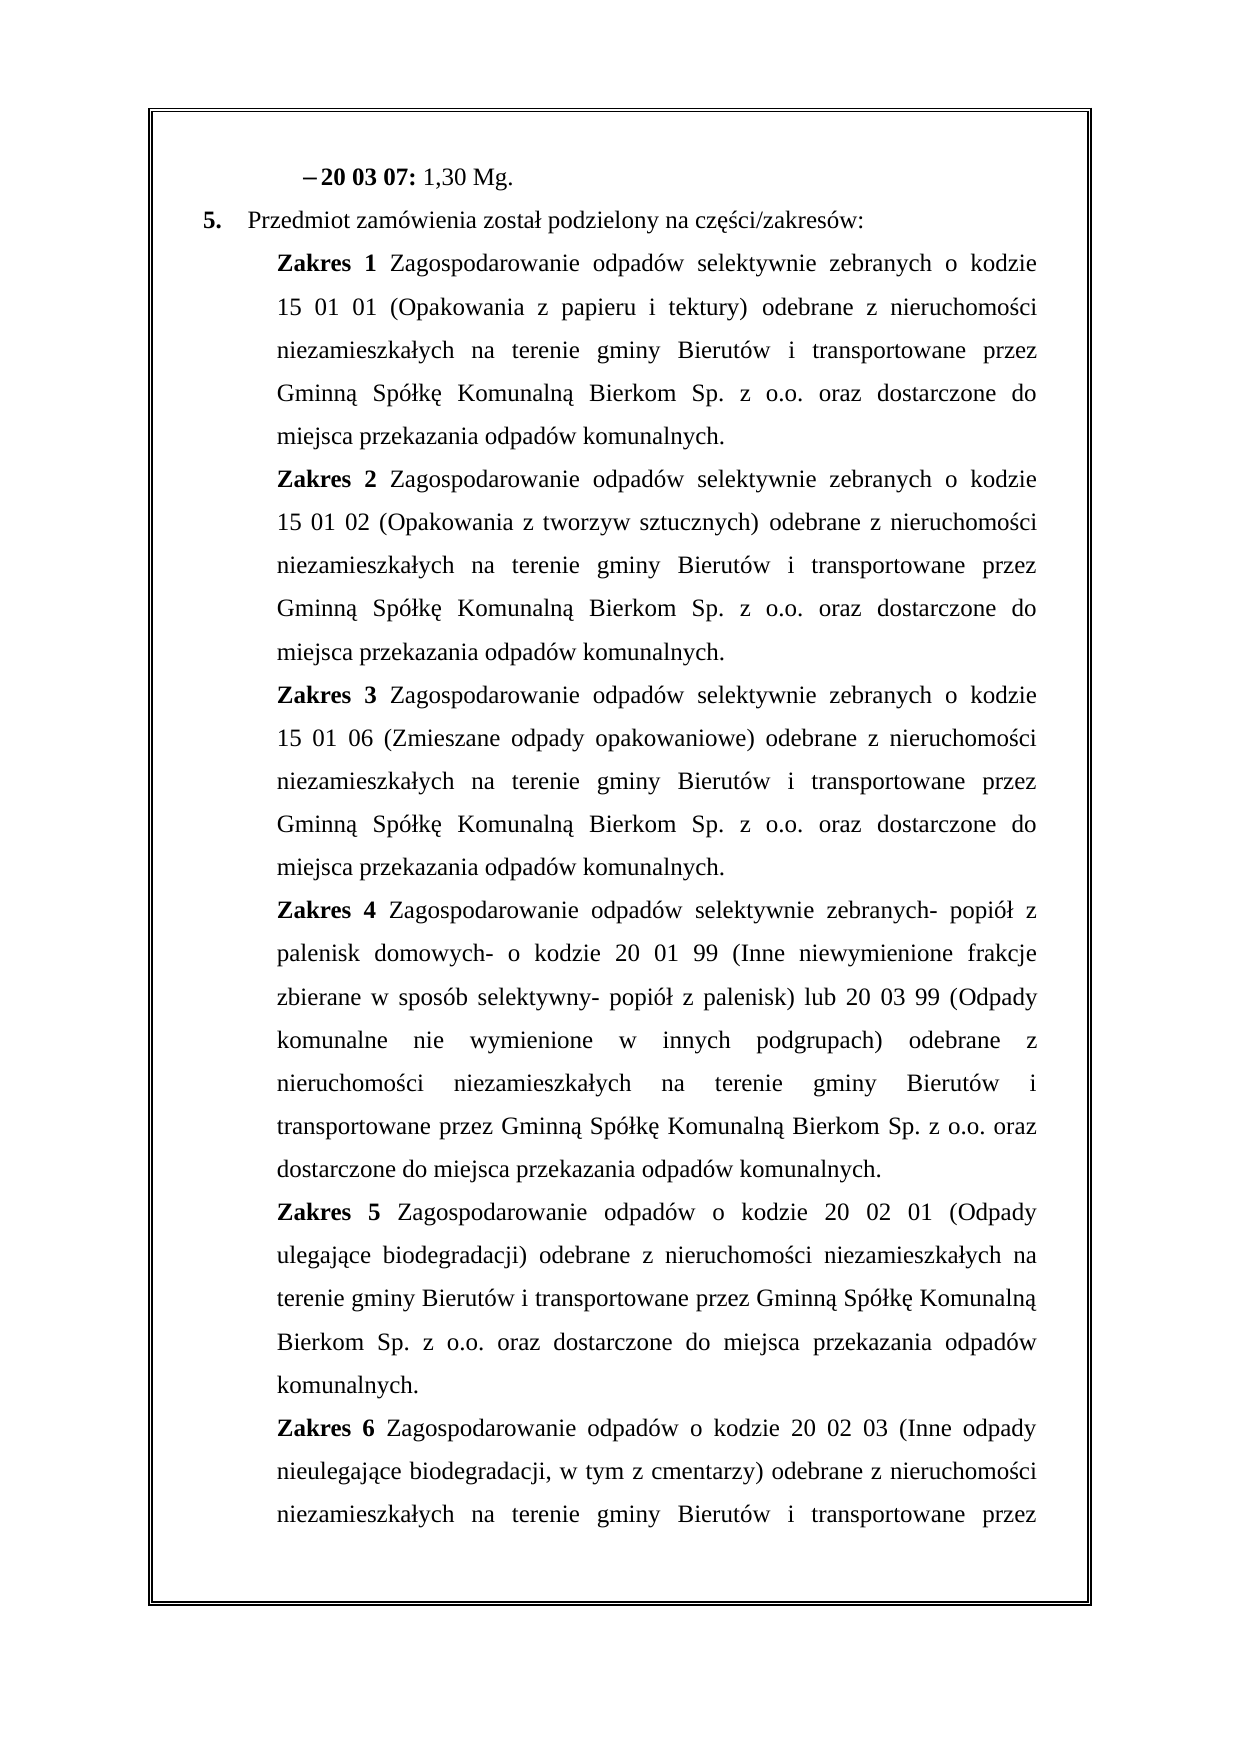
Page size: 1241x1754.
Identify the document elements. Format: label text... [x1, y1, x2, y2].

list 20 03 07: 1,30 Mg. [303, 162, 987, 191]
text Zakres 1 Zagospodarowanie odpadów selektywnie zebranych o kodzie 15 01 01 (Opakowania z papieru i tektury) odebrane z nieruchomości niezamieszkałych na terenie gminy Bierutów i transportowane przez Gminną Spółkę Komunalną Bierkom Sp. z o.o. oraz dostarczone do miejsca przekazania odpadów komunalnych. [277, 248, 1037, 450]
text Zakres 3 Zagospodarowanie odpadów selektywnie zebranych o kodzie 15 01 06 (Zmieszane odpady opakowaniowe) odebrane z nieruchomości niezamieszkałych na terenie gminy Bierutów i transportowane przez Gminną Spółkę Komunalną Bierkom Sp. z o.o. oraz dostarczone do miejsca przekazania odpadów komunalnych. [277, 680, 1037, 881]
text Zakres 6 Zagospodarowanie odpadów o kodzie 20 02 03 (Inne odpady nieulegające biodegradacji, w tym z cmentarzy) odebrane z nieruchomości niezamieszkałych na terenie gminy Bierutów i transportowane przez [277, 1413, 1037, 1528]
text Zakres 4 Zagospodarowanie odpadów selektywnie zebranych- popiół z palenisk domowych- o kodzie 20 01 99 (Inne niewymienione frakcje zbierane w sposób selektywny- popiół z palenisk) lub 20 03 99 (Odpady komunalne nie wymienione w innych podgrupach) odebrane z nieruchomości niezamieszkałych na terenie gminy Bierutów i transportowane przez Gminną Spółkę Komunalną Bierkom Sp. z o.o. oraz dostarczone do miejsca przekazania odpadów komunalnych. [277, 895, 1037, 1183]
text 5. Przedmiot zamówienia został podzielony na części/zakresów: [203, 205, 1037, 234]
text Zakres 5 Zagospodarowanie odpadów o kodzie 20 02 01 (Odpady ulegające biodegradacji) odebrane z nieruchomości niezamieszkałych na terenie gminy Bierutów i transportowane przez Gminną Spółkę Komunalną Bierkom Sp. z o.o. oraz dostarczone do miejsca przekazania odpadów komunalnych. [277, 1197, 1037, 1398]
text Zakres 2 Zagospodarowanie odpadów selektywnie zebranych o kodzie 15 01 02 (Opakowania z tworzyw sztucznych) odebrane z nieruchomości niezamieszkałych na terenie gminy Bierutów i transportowane przez Gminną Spółkę Komunalną Bierkom Sp. z o.o. oraz dostarczone do miejsca przekazania odpadów komunalnych. [277, 464, 1037, 665]
